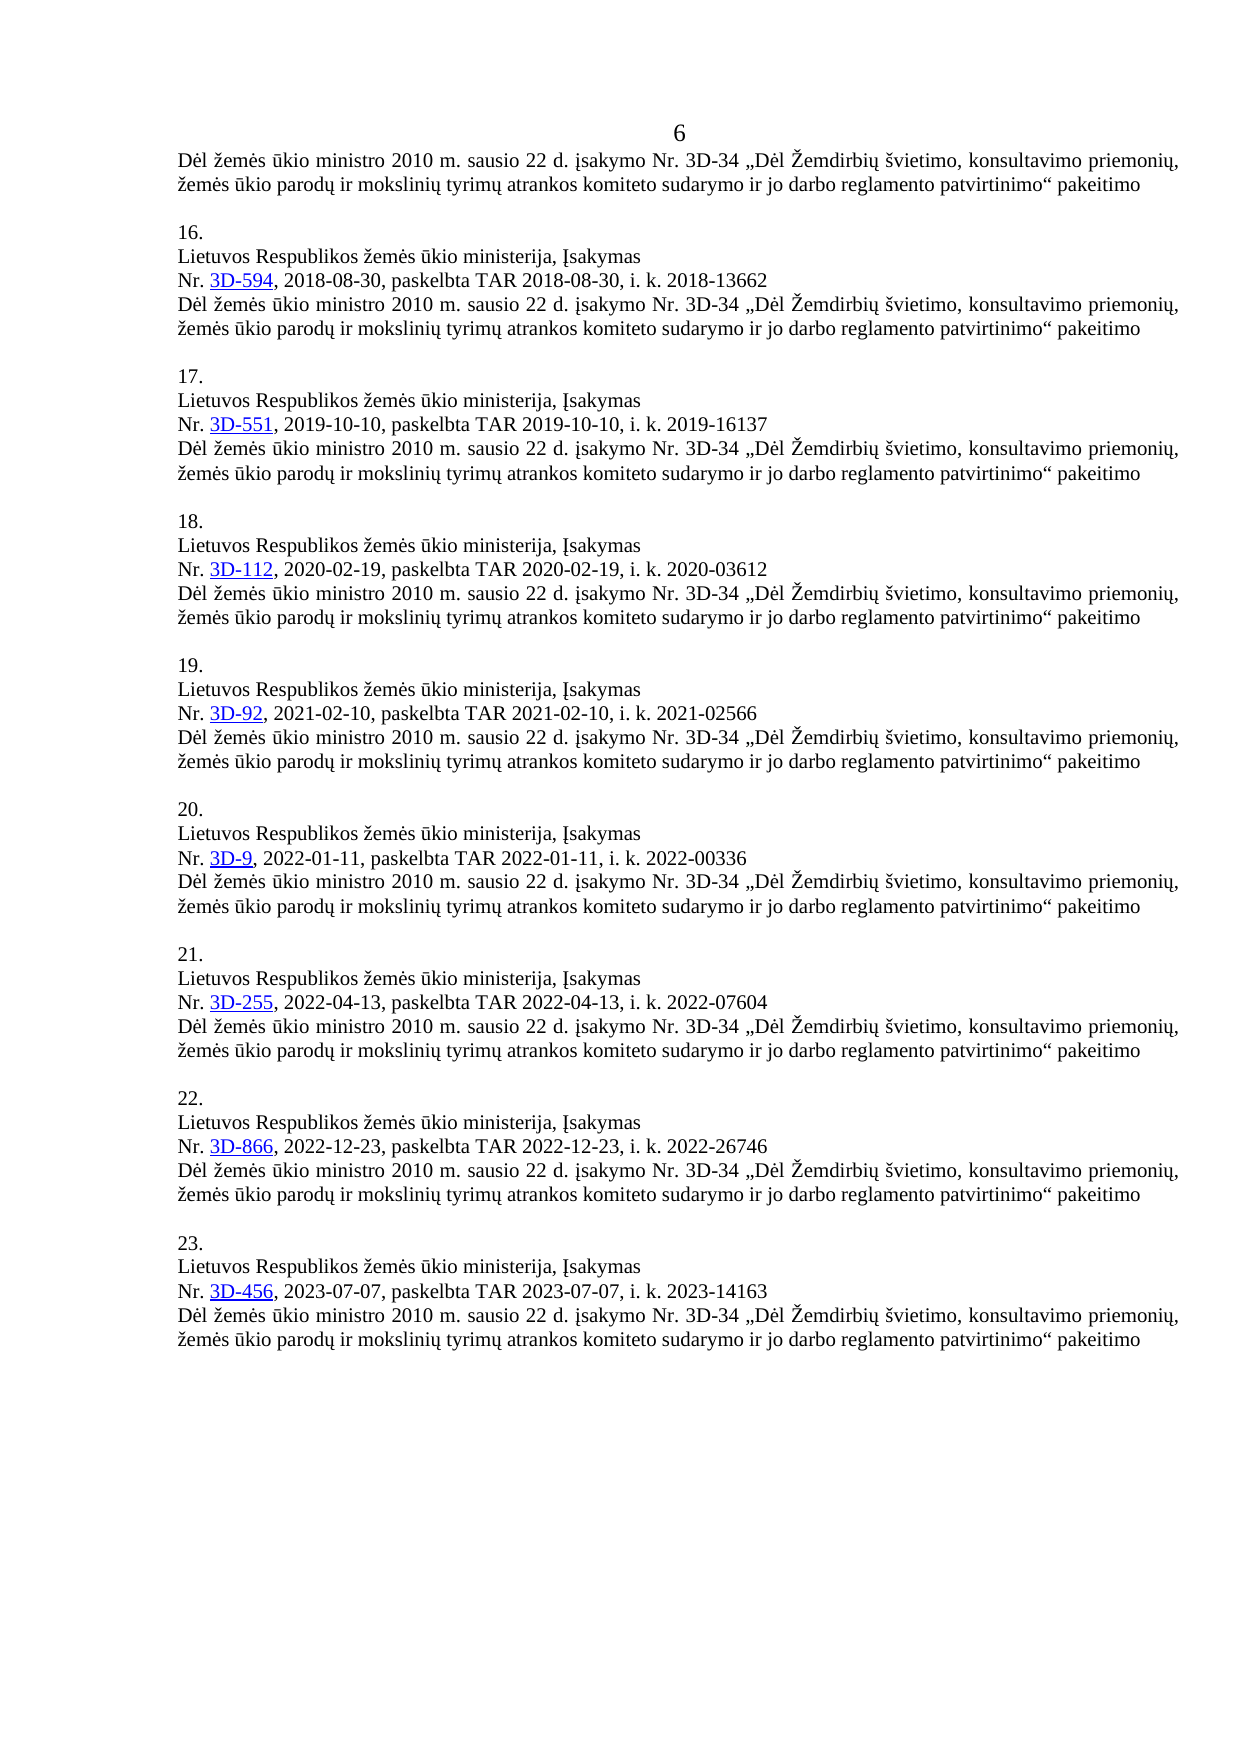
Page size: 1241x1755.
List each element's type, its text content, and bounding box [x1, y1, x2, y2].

text Dėl žemės ūkio ministro 2010 m. sausio 22 d. įsakymo Nr. 3D-34 „Dėl Žemdirbių švietimo, konsultavimo priemonių, žemės ūkio parodų ir mokslinių tyrimų atrankos komiteto sudarymo ir jo darbo reglamento patvirtinimo“ pakeitimo [177, 1158, 1181, 1206]
text Nr. 3D-551, 2019-10-10, paskelbta TAR 2019-10-10, i. k. 2019-16137 [177, 412, 1181, 436]
text 16. [177, 220, 1181, 244]
text Dėl žemės ūkio ministro 2010 m. sausio 22 d. įsakymo Nr. 3D-34 „Dėl Žemdirbių švietimo, konsultavimo priemonių, žemės ūkio parodų ir mokslinių tyrimų atrankos komiteto sudarymo ir jo darbo reglamento patvirtinimo“ pakeitimo [177, 1303, 1181, 1351]
text 20. [177, 797, 1181, 821]
text Nr. 3D-92, 2021-02-10, paskelbta TAR 2021-02-10, i. k. 2021-02566 [177, 701, 1181, 725]
text 19. [177, 653, 1181, 677]
text 22. [177, 1086, 1181, 1110]
text Nr. 3D-255, 2022-04-13, paskelbta TAR 2022-04-13, i. k. 2022-07604 [177, 990, 1181, 1014]
text Nr. 3D-456, 2023-07-07, paskelbta TAR 2023-07-07, i. k. 2023-14163 [177, 1278, 1181, 1303]
text Lietuvos Respublikos žemės ūkio ministerija, Įsakymas [177, 966, 1181, 990]
text Lietuvos Respublikos žemės ūkio ministerija, Įsakymas [177, 388, 1181, 412]
text Lietuvos Respublikos žemės ūkio ministerija, Įsakymas [177, 821, 1181, 845]
text 17. [177, 364, 1181, 388]
text 18. [177, 508, 1181, 533]
text Lietuvos Respublikos žemės ūkio ministerija, Įsakymas [177, 677, 1181, 701]
text Dėl žemės ūkio ministro 2010 m. sausio 22 d. įsakymo Nr. 3D-34 „Dėl Žemdirbių švietimo, konsultavimo priemonių, žemės ūkio parodų ir mokslinių tyrimų atrankos komiteto sudarymo ir jo darbo reglamento patvirtinimo“ pakeitimo [177, 869, 1181, 918]
text Dėl žemės ūkio ministro 2010 m. sausio 22 d. įsakymo Nr. 3D-34 „Dėl Žemdirbių švietimo, konsultavimo priemonių, žemės ūkio parodų ir mokslinių tyrimų atrankos komiteto sudarymo ir jo darbo reglamento patvirtinimo“ pakeitimo [177, 1014, 1181, 1062]
text Dėl žemės ūkio ministro 2010 m. sausio 22 d. įsakymo Nr. 3D-34 „Dėl Žemdirbių švietimo, konsultavimo priemonių, žemės ūkio parodų ir mokslinių tyrimų atrankos komiteto sudarymo ir jo darbo reglamento patvirtinimo“ pakeitimo [177, 581, 1181, 629]
text Dėl žemės ūkio ministro 2010 m. sausio 22 d. įsakymo Nr. 3D-34 „Dėl Žemdirbių švietimo, konsultavimo priemonių, žemės ūkio parodų ir mokslinių tyrimų atrankos komiteto sudarymo ir jo darbo reglamento patvirtinimo“ pakeitimo [177, 292, 1181, 340]
text Nr. 3D-112, 2020-02-19, paskelbta TAR 2020-02-19, i. k. 2020-03612 [177, 557, 1181, 581]
text Nr. 3D-594, 2018-08-30, paskelbta TAR 2018-08-30, i. k. 2018-13662 [177, 268, 1181, 292]
text Nr. 3D-866, 2022-12-23, paskelbta TAR 2022-12-23, i. k. 2022-26746 [177, 1134, 1181, 1158]
text Lietuvos Respublikos žemės ūkio ministerija, Įsakymas [177, 533, 1181, 557]
text Lietuvos Respublikos žemės ūkio ministerija, Įsakymas [177, 1254, 1181, 1278]
text Dėl žemės ūkio ministro 2010 m. sausio 22 d. įsakymo Nr. 3D-34 „Dėl Žemdirbių švietimo, konsultavimo priemonių, žemės ūkio parodų ir mokslinių tyrimų atrankos komiteto sudarymo ir jo darbo reglamento patvirtinimo“ pakeitimo [177, 436, 1181, 484]
text Lietuvos Respublikos žemės ūkio ministerija, Įsakymas [177, 244, 1181, 268]
text Lietuvos Respublikos žemės ūkio ministerija, Įsakymas [177, 1110, 1181, 1134]
text 23. [177, 1230, 1181, 1254]
text 21. [177, 942, 1181, 966]
text Nr. 3D-9, 2022-01-11, paskelbta TAR 2022-01-11, i. k. 2022-00336 [177, 845, 1181, 869]
text Dėl žemės ūkio ministro 2010 m. sausio 22 d. įsakymo Nr. 3D-34 „Dėl Žemdirbių švietimo, konsultavimo priemonių, žemės ūkio parodų ir mokslinių tyrimų atrankos komiteto sudarymo ir jo darbo reglamento patvirtinimo“ pakeitimo [177, 725, 1181, 773]
text Dėl žemės ūkio ministro 2010 m. sausio 22 d. įsakymo Nr. 3D-34 „Dėl Žemdirbių švietimo, konsultavimo priemonių, žemės ūkio parodų ir mokslinių tyrimų atrankos komiteto sudarymo ir jo darbo reglamento patvirtinimo“ pakeitimo [177, 148, 1181, 196]
